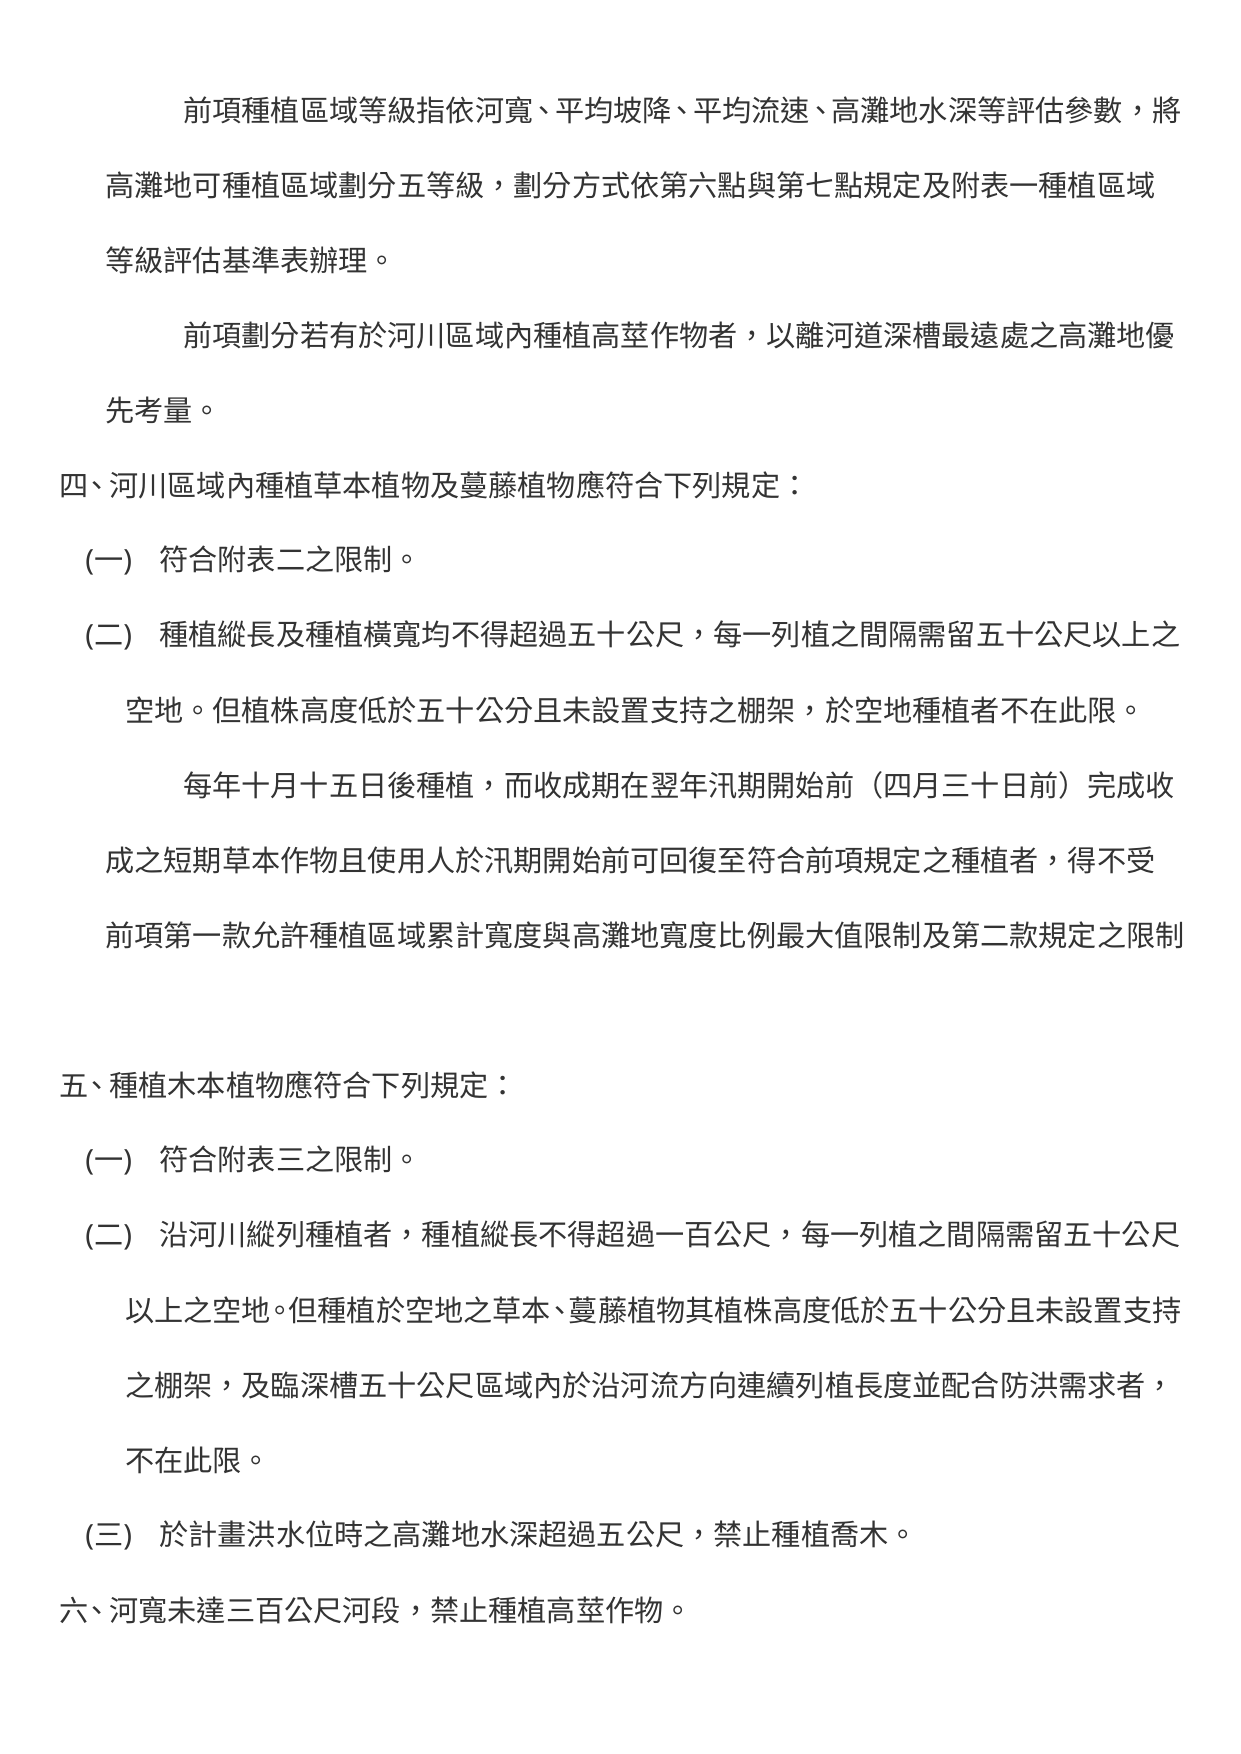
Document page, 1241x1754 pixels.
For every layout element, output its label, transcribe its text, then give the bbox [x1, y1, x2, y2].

text 六、 河寬未達三百公尺河段，禁止種植高莖作物。 [59, 1571, 1181, 1646]
text 每年十月十五日後種植，而收成期在翌年汛期開始前（四月三十日前）完成收成之短期草本作物且使用人於汛期開始前可回復至符合前項規定之種植者，得不受前項第一款允許種植區域累計寬度與高灘地寬度比例最大值限制及第二款規定之限制。 [59, 746, 1181, 1046]
text 前項劃分若有於河川區域內種植高莖作物者，以離河道深槽最遠處之高灘地優先考量。 [59, 296, 1181, 446]
text 四、 河川區域內種植草本植物及蔓藤植物應符合下列規定： [59, 446, 1181, 521]
text (二) 種植縱長及種植橫寬均不得超過五十公尺，每一列植之間隔需留五十公尺以上之空地。但植株高度低於五十公分且未設置支持之棚架，於空地種植者不在此限。 [85, 596, 1181, 746]
text (一) 符合附表三之限制。 [85, 1121, 1181, 1196]
text (三) 於計畫洪水位時之高灘地水深超過五公尺，禁止種植喬木。 [85, 1496, 1181, 1571]
text 前項種植區域等級指依河寬、平均坡降、平均流速、高灘地水深等評估參數，將高灘地可種植區域劃分五等級，劃分方式依第六點與第七點規定及附表一種植區域等級評估基準表辦理。 [59, 71, 1181, 296]
text (二) 沿河川縱列種植者，種植縱長不得超過一百公尺，每一列植之間隔需留五十公尺以上之空地。但種植於空地之草本、蔓藤植物其植株高度低於五十公分且未設置支持之棚架，及臨深槽五十公尺區域內於沿河流方向連續列植長度並配合防洪需求者，不在此限。 [85, 1196, 1181, 1496]
text (一) 符合附表二之限制。 [85, 521, 1181, 596]
text 五、 種植木本植物應符合下列規定： [59, 1046, 1181, 1121]
